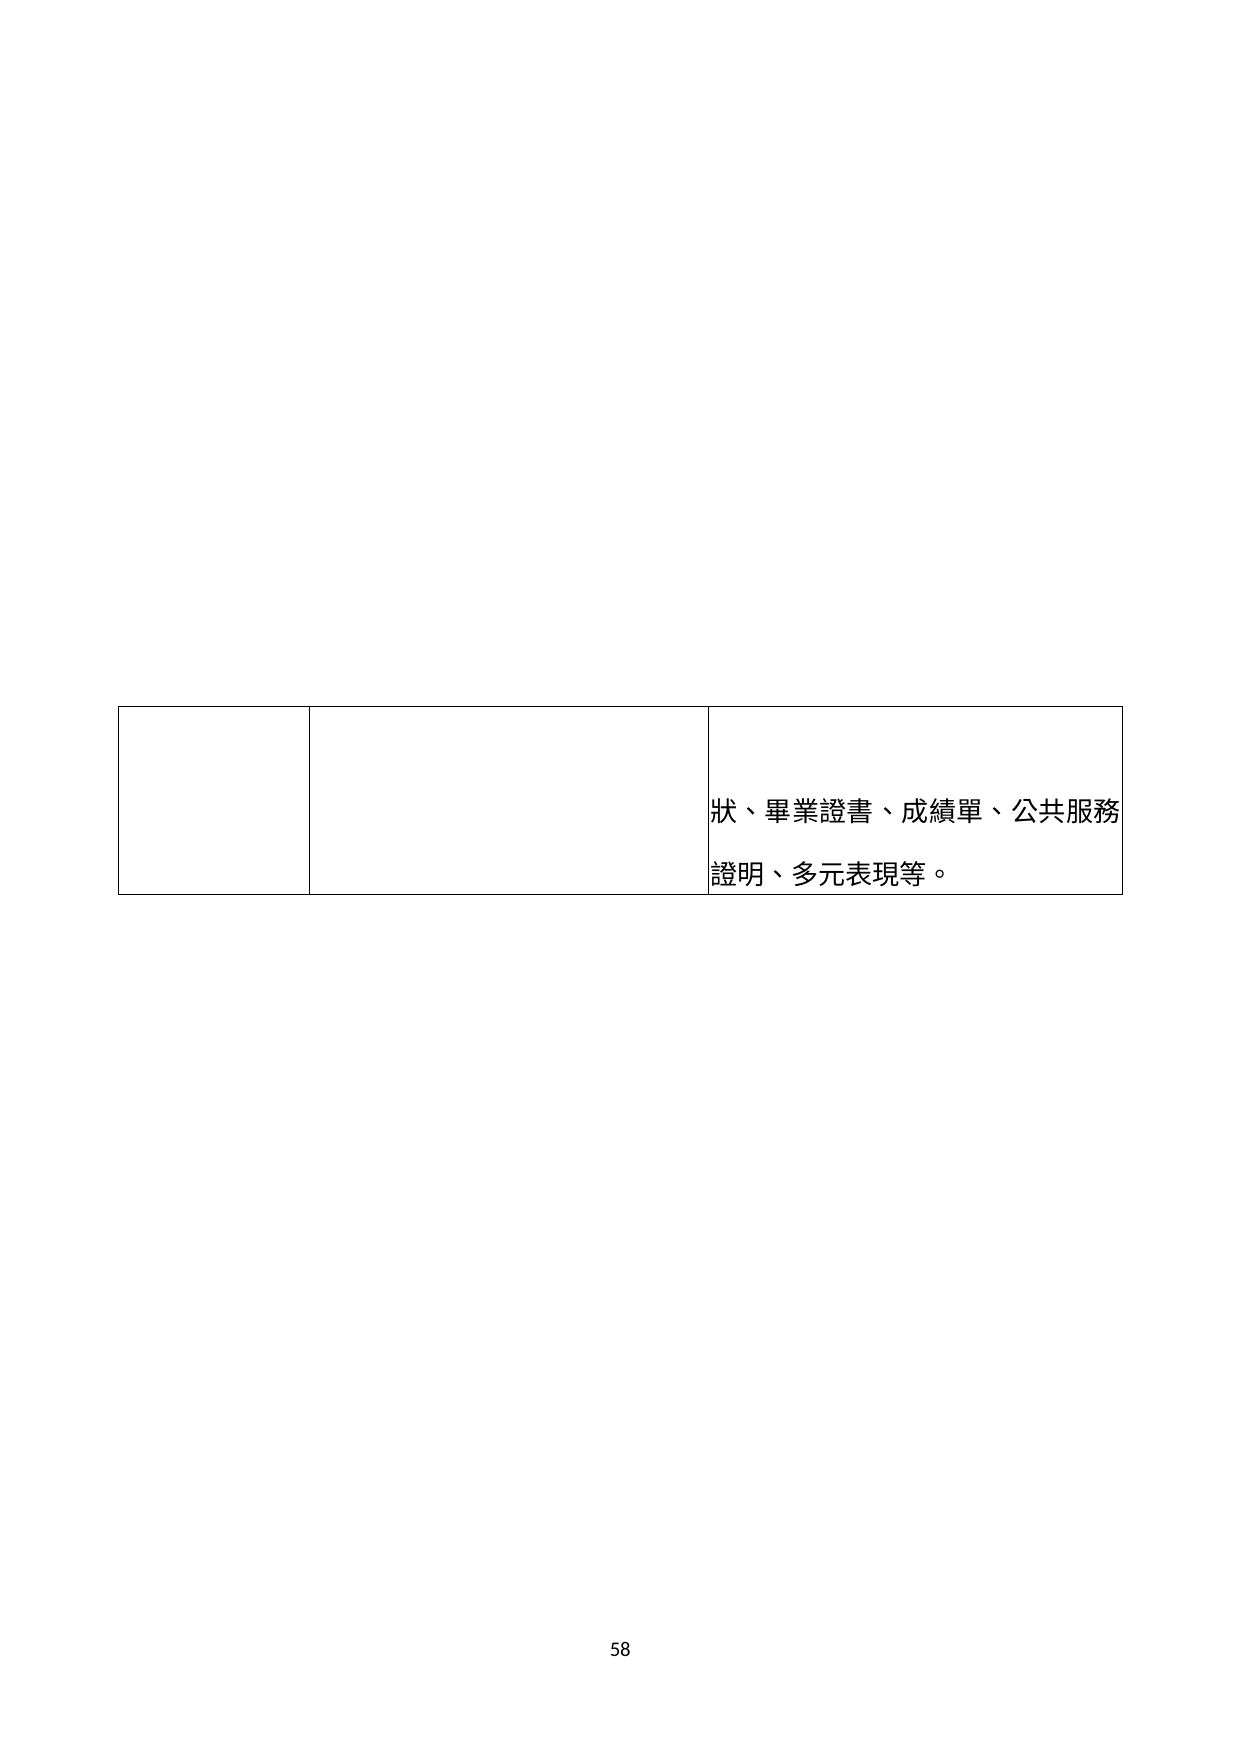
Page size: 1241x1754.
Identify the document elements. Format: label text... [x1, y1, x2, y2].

table_cell [119, 707, 309, 893]
table_cell [310, 707, 708, 893]
table_cell 狀、畢業證書、成績單、公共服務證明、多元表現等。 [709, 707, 1122, 893]
